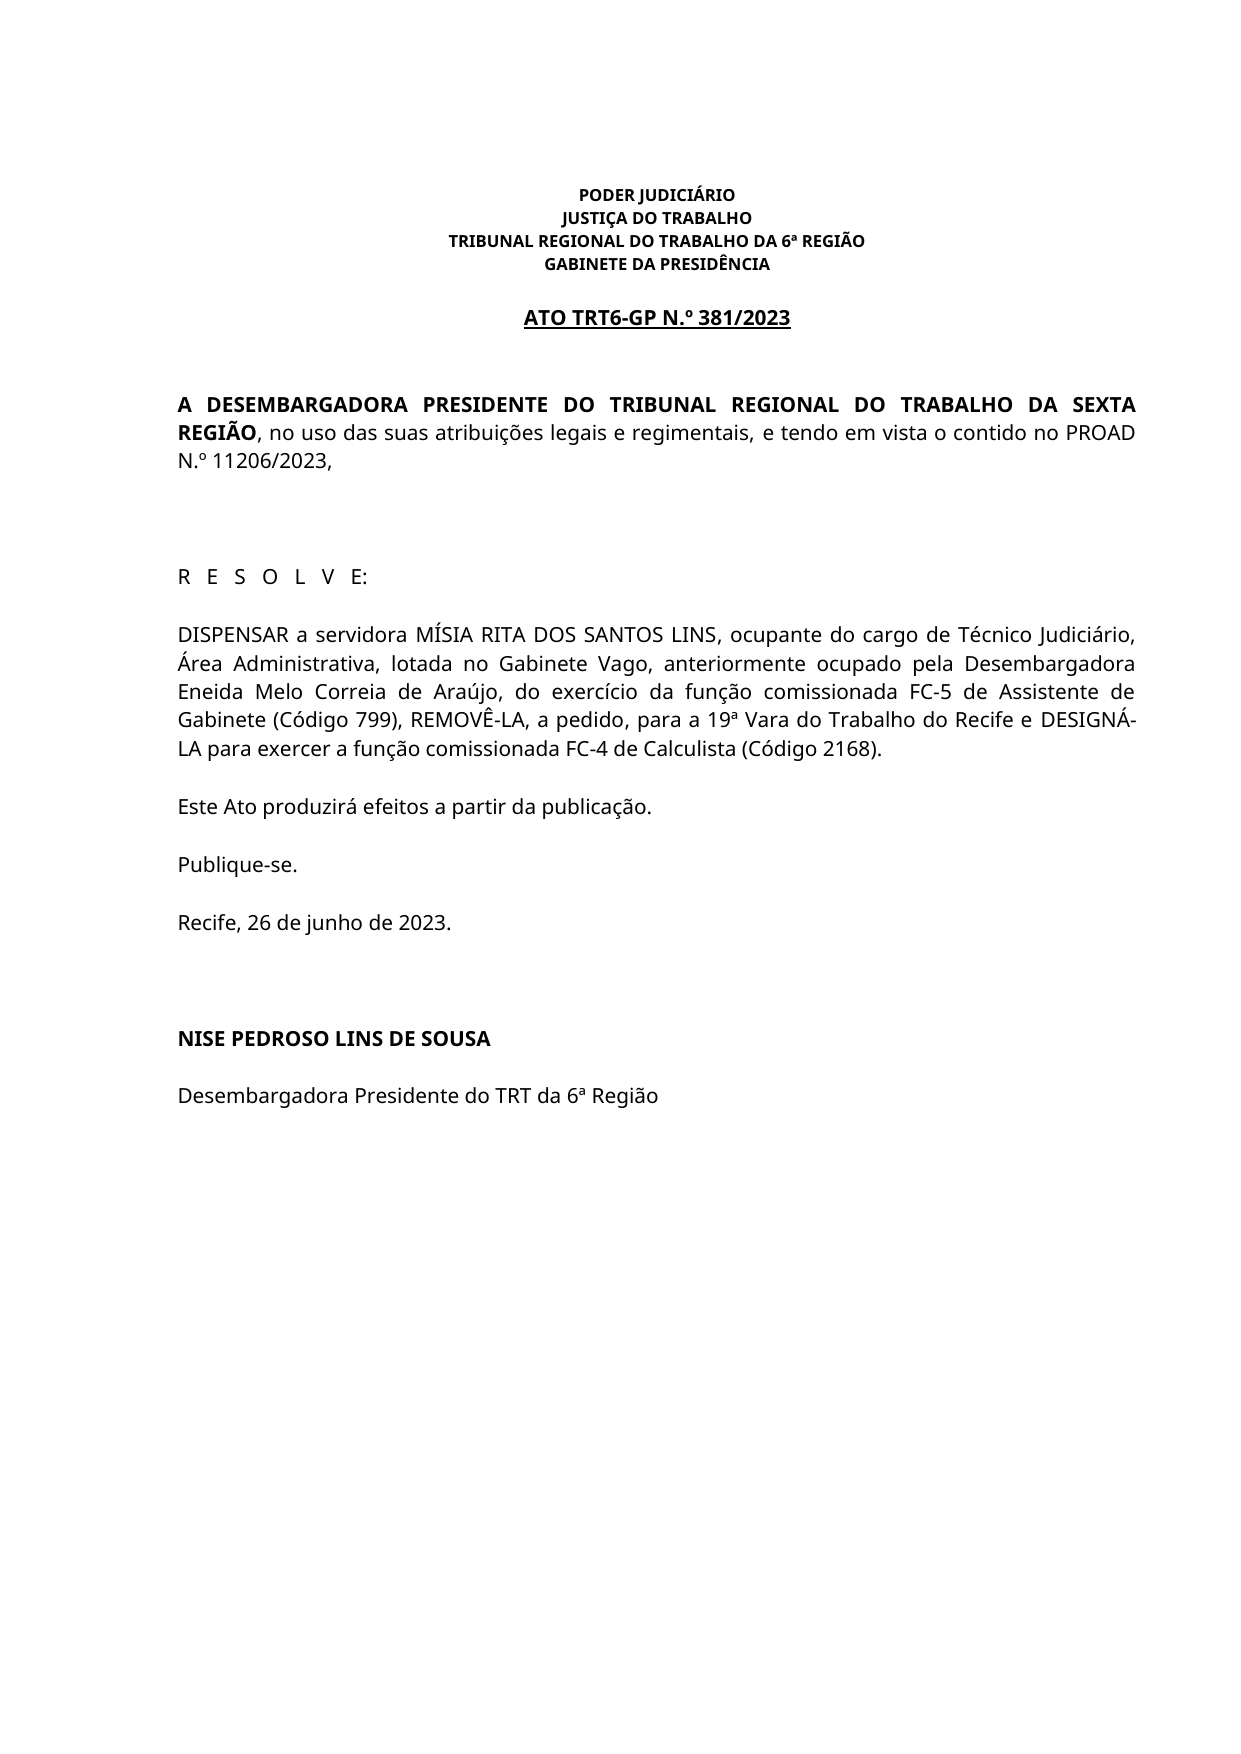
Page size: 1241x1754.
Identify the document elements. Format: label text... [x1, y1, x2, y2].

text TRIBUNAL REGIONAL DO TRABALHO DA 6ª REGIÃO [177, 229, 1137, 252]
text JUSTIÇA DO TRABALHO [177, 207, 1137, 229]
text Publique-se. [177, 850, 1137, 878]
text R E S O L V E: [177, 562, 1137, 591]
text DISPENSAR a servidora MÍSIA RITA DOS SANTOS LINS, ocupante do cargo de Técnico Judiciário, Área Administrativa, lotada no Gabinete Vago, anteriormente ocupado pela Desembargadora Eneida Melo Correia de Araújo, do exercício da função comissionada FC-5 de Assistente de Gabinete (Código 799), REMOVÊ-LA, a pedido, para a 19ª Vara do Trabalho do Recife e DESIGNÁ-LA para exercer a função comissionada FC-4 de Calculista (Código 2168). [177, 620, 1137, 762]
text GABINETE DA PRESIDÊNCIA [177, 252, 1137, 275]
text NISE PEDROSO LINS DE SOUSA [177, 1024, 1137, 1052]
text Este Ato produzirá efeitos a partir da publicação. [177, 792, 1137, 820]
text Recife, 26 de junho de 2023. [177, 908, 1137, 936]
text Desembargadora Presidente do TRT da 6ª Região [177, 1082, 1137, 1110]
text PODER JUDICIÁRIO [177, 184, 1137, 207]
text ATO TRT6-GP N.º 381/2023 [177, 303, 1137, 332]
text A DESEMBARGADORA PRESIDENTE DO TRIBUNAL REGIONAL DO TRABALHO DA SEXTA REGIÃO, no uso das suas atribuições legais e regimentais, e tendo em vista o contido no PROAD N.º 11206/2023, [177, 390, 1137, 475]
